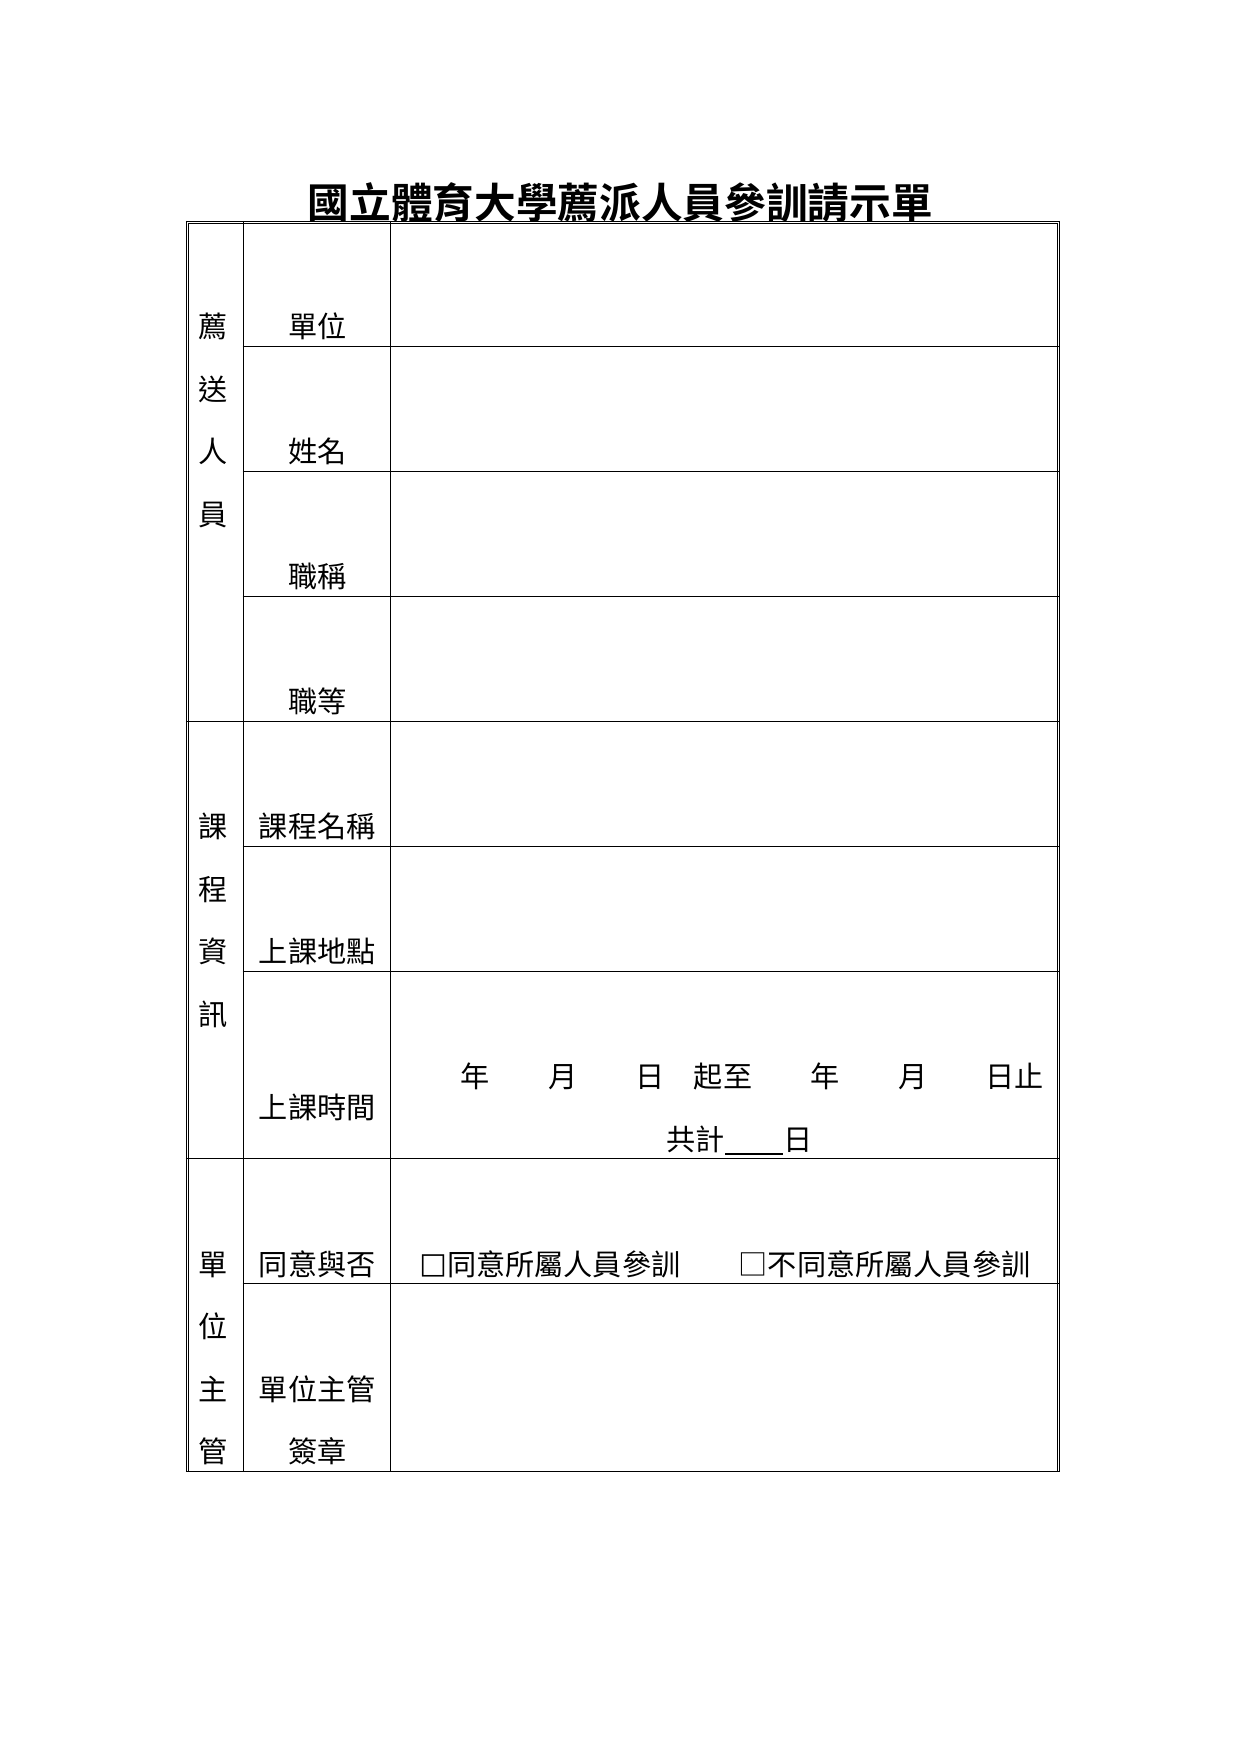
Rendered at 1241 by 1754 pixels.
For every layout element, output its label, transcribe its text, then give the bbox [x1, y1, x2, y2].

table_cell □同意所屬人員參訓 □不同意所屬人員參訓 [391, 1159, 1057, 1283]
text 國立體育大學薦派人員參訓請示單 [187, 158, 1053, 221]
table_cell [391, 1284, 1057, 1471]
table_cell 上課地點 [244, 847, 390, 971]
table_cell 課程資訊 [189, 722, 243, 1158]
table_cell 單位主管簽章 [244, 1284, 390, 1471]
table_cell [391, 722, 1057, 846]
table_cell [391, 847, 1057, 971]
table_cell 課程名稱 [244, 722, 390, 846]
table_header 薦 送 人 員 [189, 224, 243, 721]
table_cell 單位主管 [189, 1159, 243, 1471]
table_cell 年 月 日 起至 年 月 日止 共計 日 [391, 972, 1057, 1158]
table_cell [391, 597, 1057, 721]
table_cell 同意與否 [244, 1159, 390, 1283]
table_cell 職稱 [244, 472, 390, 596]
table_cell [391, 472, 1057, 596]
table_header 單位 [244, 224, 390, 346]
table_cell [391, 347, 1057, 471]
table_cell 上課時間 [244, 972, 390, 1158]
table_cell 姓名 [244, 347, 390, 471]
table_header [391, 224, 1057, 346]
table_cell 職等 [244, 597, 390, 721]
